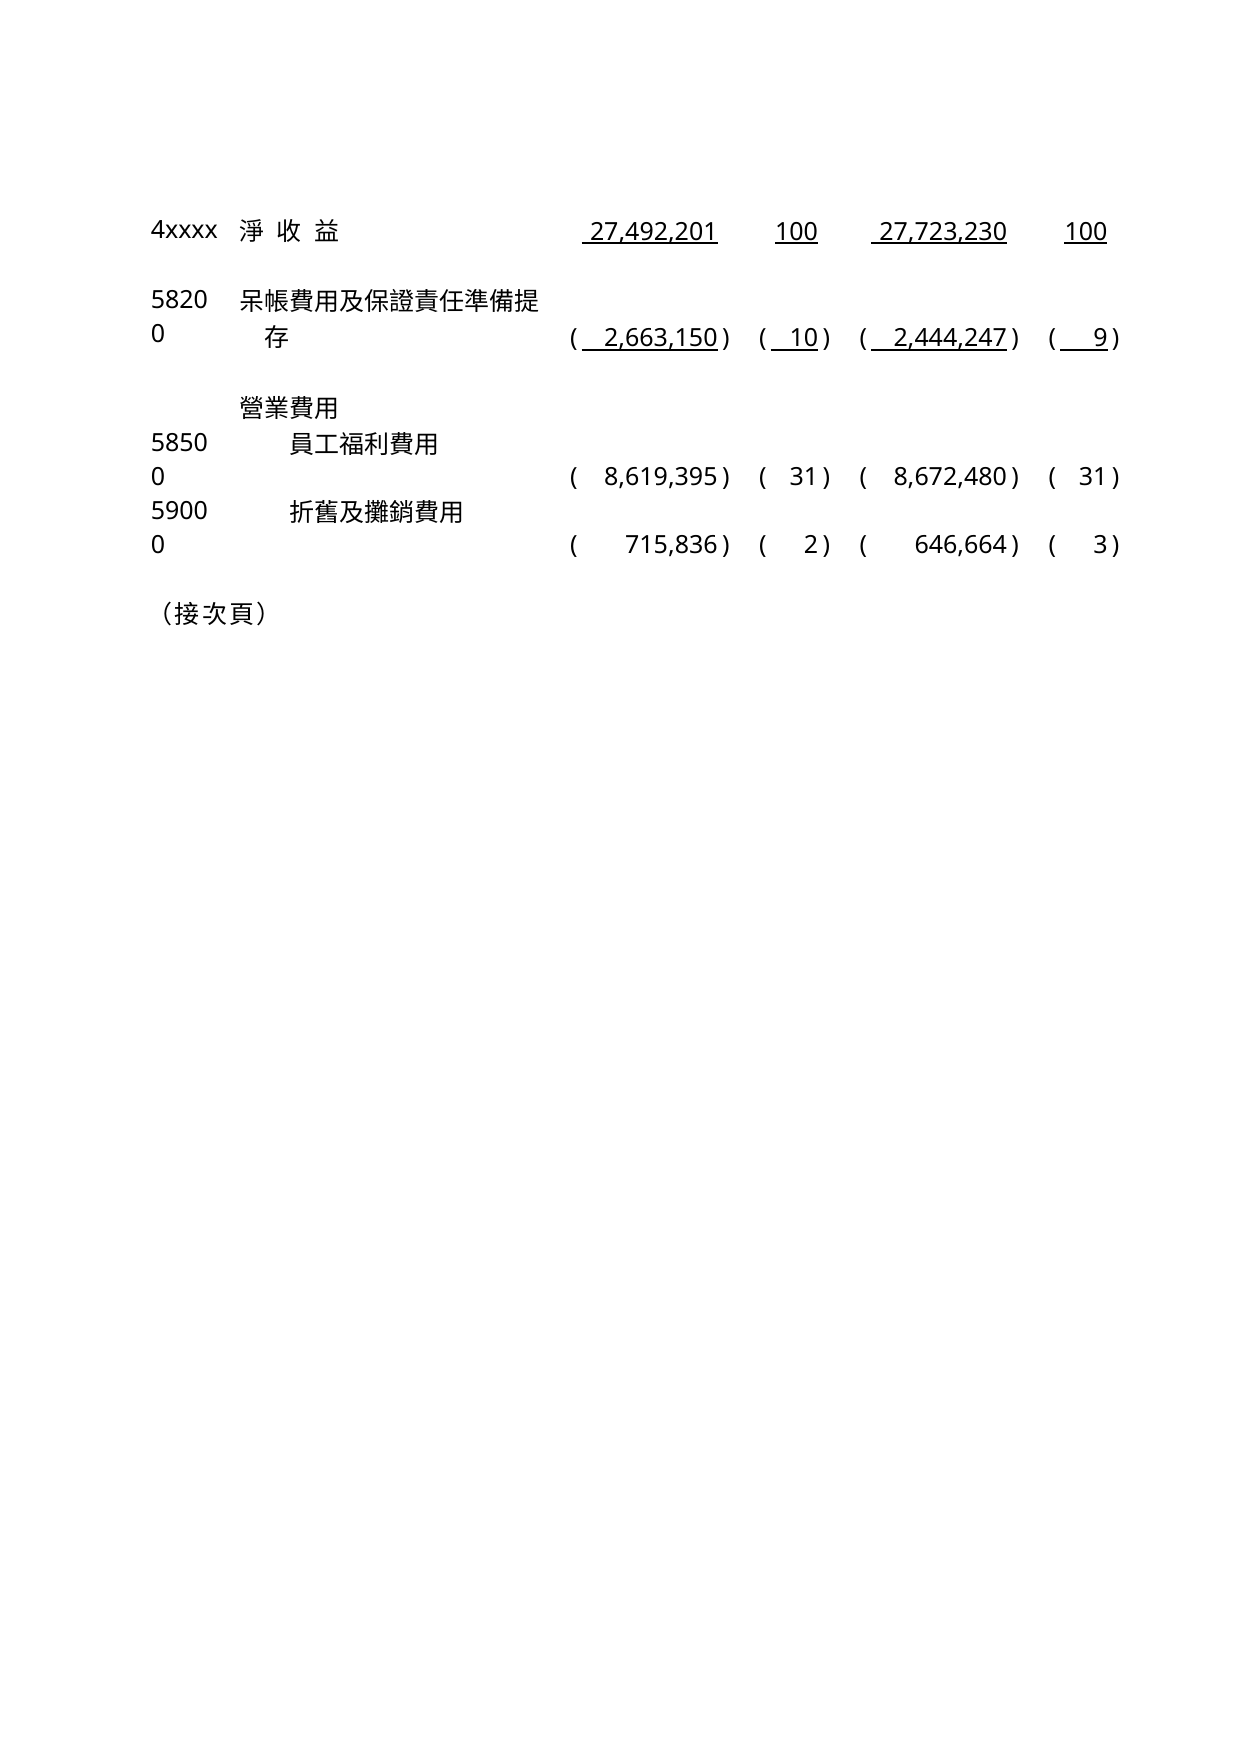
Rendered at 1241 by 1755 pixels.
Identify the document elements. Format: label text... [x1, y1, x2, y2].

table_cell [148, 388, 224, 424]
table_cell 折舊及攤銷費用 [236, 493, 549, 561]
table_cell [1028, 248, 1039, 282]
table_cell 呆帳費用及保證責任準備提存 [236, 282, 549, 354]
table_cell [225, 248, 236, 282]
table_cell [738, 282, 750, 354]
table_cell [850, 388, 1028, 424]
table_cell 59000 [148, 493, 224, 561]
table_cell [549, 177, 561, 211]
table_cell ( 646,664 ) [850, 493, 1028, 561]
table_cell [1028, 493, 1039, 561]
table_cell 營業費用 [236, 388, 549, 424]
table_cell ( 715,836 ) [561, 493, 738, 561]
table_cell ( 31 ) [750, 424, 839, 492]
table_cell [1039, 388, 1128, 424]
table_cell ( 2 ) [750, 493, 839, 561]
table_cell 淨 收 益 [236, 211, 549, 247]
table_cell [738, 354, 750, 388]
table_cell [839, 211, 850, 247]
table_cell [549, 282, 561, 354]
table_cell [148, 354, 224, 388]
table_cell [1028, 424, 1039, 492]
table_cell 27,723,230 [850, 211, 1028, 247]
table_cell [225, 493, 236, 561]
table_cell [148, 177, 224, 211]
table_cell 100 [1039, 211, 1128, 247]
table_cell [738, 248, 750, 282]
table_cell ( 8,672,480 ) [850, 424, 1028, 492]
table_cell [839, 354, 850, 388]
table_cell [750, 354, 839, 388]
table_cell [1039, 177, 1128, 211]
table_cell [561, 177, 738, 211]
table_cell [561, 248, 738, 282]
table_cell [549, 211, 561, 247]
table_cell ( 8,619,395 ) [561, 424, 738, 492]
table_cell [839, 424, 850, 492]
table_cell [738, 211, 750, 247]
table_cell [738, 424, 750, 492]
table_cell [850, 354, 1028, 388]
table_cell [1028, 211, 1039, 247]
table_cell ( 31 ) [1039, 424, 1128, 492]
table_cell [225, 282, 236, 354]
table_cell 58200 [148, 282, 224, 354]
table_cell ( 2,444,247 ) [850, 282, 1028, 354]
table_cell [839, 388, 850, 424]
table_cell [738, 177, 750, 211]
table_cell [549, 388, 561, 424]
table_cell [236, 177, 549, 211]
table_cell [839, 248, 850, 282]
table_cell [225, 424, 236, 492]
table_cell [1039, 248, 1128, 282]
table_cell [225, 388, 236, 424]
table_cell [561, 388, 738, 424]
table_cell [148, 248, 224, 282]
table_cell 58500 [148, 424, 224, 492]
table_cell [850, 177, 1028, 211]
table_cell [236, 248, 549, 282]
table_cell [1028, 388, 1039, 424]
table_cell ( 10 ) [750, 282, 839, 354]
table_cell [225, 177, 236, 211]
table_cell [738, 388, 750, 424]
table_cell [738, 493, 750, 561]
table_cell [1028, 177, 1039, 211]
table_cell [225, 354, 236, 388]
table_cell [1028, 354, 1039, 388]
table_cell [750, 177, 839, 211]
table_cell [236, 354, 549, 388]
table_cell [839, 493, 850, 561]
table_cell [549, 424, 561, 492]
table_cell ( 2,663,150 ) [561, 282, 738, 354]
table_cell 員工福利費用 [236, 424, 549, 492]
table_cell [750, 388, 839, 424]
table_cell [750, 248, 839, 282]
table_cell [850, 248, 1028, 282]
table_cell [549, 248, 561, 282]
table_cell 27,492,201 [561, 211, 738, 247]
table_cell 4xxxx [148, 211, 224, 247]
table_cell [839, 177, 850, 211]
table_cell [225, 211, 236, 247]
table_cell [839, 282, 850, 354]
table_cell [561, 354, 738, 388]
table_cell [1028, 282, 1039, 354]
table_cell 100 [750, 211, 839, 247]
table_cell [549, 493, 561, 561]
table_cell [549, 354, 561, 388]
text （接次頁） [148, 561, 1122, 631]
table_cell ( 9 ) [1039, 282, 1128, 354]
table_cell [1039, 354, 1128, 388]
table_cell ( 3 ) [1039, 493, 1128, 561]
